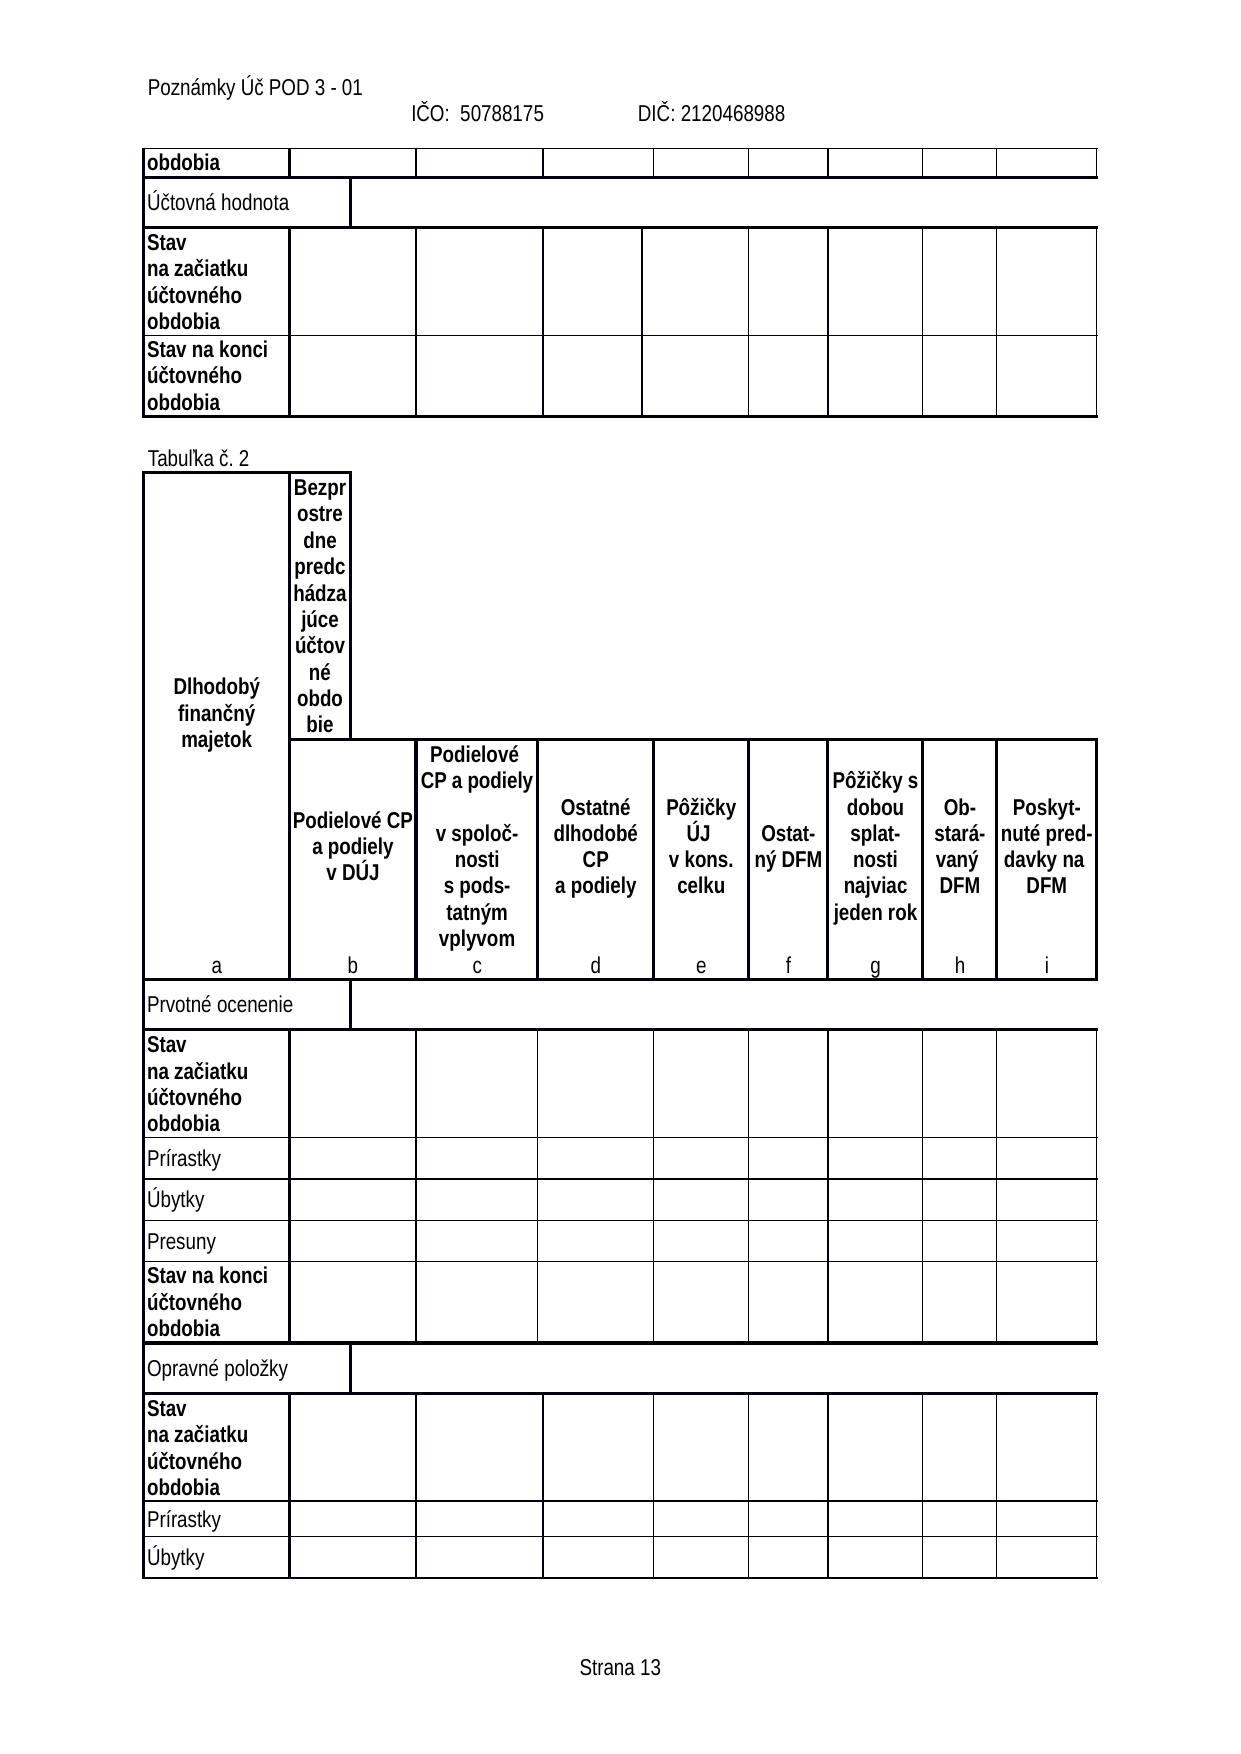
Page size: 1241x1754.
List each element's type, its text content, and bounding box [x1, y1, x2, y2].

table_cell a [145, 952, 288, 978]
table_cell Podielové CP a podiely v spoloč-nosti s pods-tatným vplyvom [418, 741, 536, 952]
table_cell [291, 149, 415, 176]
table_cell Presuny [145, 1221, 288, 1261]
table_cell Stav na začiatku účtovného obdobia [145, 1395, 288, 1500]
table_cell [749, 1180, 827, 1219]
table_cell Prírastky [145, 1502, 288, 1536]
table_cell [538, 1138, 653, 1178]
table_cell [997, 336, 1096, 415]
table_cell [749, 1221, 827, 1261]
table_cell [923, 1138, 996, 1178]
table_cell [749, 1537, 827, 1577]
table_cell Prírastky [145, 1138, 288, 1178]
table_cell [654, 1537, 748, 1577]
table_header Dlhodobý finančný majetok [145, 474, 288, 952]
table_cell [997, 1262, 1096, 1341]
table_cell h [924, 952, 995, 978]
table_cell Stav na začiatku účtovného obdobia [145, 1031, 288, 1137]
table_cell [923, 1262, 996, 1341]
table_cell [997, 1502, 1096, 1536]
table_cell [654, 1395, 748, 1500]
table_cell [291, 229, 415, 334]
table_cell [291, 1031, 415, 1137]
table_cell [749, 336, 827, 415]
text Tabuľka č. 2 [148, 444, 1092, 471]
table_cell [544, 229, 641, 334]
table_cell [829, 1180, 922, 1219]
table_cell [417, 336, 542, 415]
table_cell [829, 336, 922, 415]
table_cell [829, 1221, 922, 1261]
table_cell [923, 336, 996, 415]
table_cell [923, 149, 996, 176]
table_cell [923, 1395, 996, 1500]
table_cell [997, 1180, 1096, 1219]
table_cell [417, 1180, 537, 1219]
table_cell [997, 149, 1096, 176]
table_cell [417, 1262, 537, 1341]
table_cell [538, 1180, 653, 1219]
table_cell Podielové CP a podiely v DÚJ [291, 741, 414, 952]
table_cell [538, 1031, 653, 1137]
table_cell [291, 1138, 415, 1178]
table_cell [923, 229, 996, 334]
table_cell [829, 1502, 922, 1536]
table_cell Poskyt-nuté pred-davky na DFM [998, 741, 1095, 952]
table_cell [544, 1502, 653, 1536]
table_cell [417, 1138, 537, 1178]
table_cell [923, 1031, 996, 1137]
table_cell [544, 149, 653, 176]
table_cell [997, 1221, 1096, 1261]
table_cell [291, 1502, 415, 1536]
table_cell [654, 1262, 748, 1341]
table_cell [417, 149, 542, 176]
table_cell [654, 1138, 748, 1178]
table_cell [829, 1262, 922, 1341]
table_cell [417, 1395, 542, 1500]
table_cell [544, 336, 641, 415]
table_cell Ostatné dlhodobé CP a podiely [539, 741, 652, 952]
table_cell [654, 1031, 748, 1137]
table_cell [923, 1180, 996, 1219]
table_cell [749, 1395, 827, 1500]
table_cell [654, 1502, 748, 1536]
table_cell [291, 336, 415, 415]
table_cell [417, 229, 542, 334]
table_cell [291, 1262, 415, 1341]
table_cell Opravné položky [145, 1345, 349, 1392]
table_cell [923, 1537, 996, 1577]
table_cell [654, 149, 748, 176]
table_cell [417, 1221, 537, 1261]
table_cell [997, 1138, 1096, 1178]
table_cell obdobia [145, 149, 288, 176]
table_cell Ostat-ný DFM [750, 741, 826, 952]
table_cell [829, 229, 922, 334]
table_cell [291, 1537, 415, 1577]
table_cell [829, 1031, 922, 1137]
table_cell [923, 1221, 996, 1261]
table_cell [829, 1138, 922, 1178]
table_cell [291, 1395, 415, 1500]
table_cell [538, 1221, 653, 1261]
table_cell Stav na konci účtovného obdobia [145, 336, 288, 415]
table_cell [544, 1537, 653, 1577]
table_cell Úbytky [145, 1180, 288, 1219]
table_cell [643, 336, 748, 415]
table_cell [544, 1395, 653, 1500]
table_cell Prvotné ocenenie [145, 981, 349, 1028]
table_cell c [418, 952, 536, 978]
table_cell Účtovná hodnota [145, 179, 349, 226]
table_cell Pôžičky ÚJ v kons. celku [655, 741, 747, 952]
table_cell [417, 1031, 537, 1137]
table_cell [997, 1395, 1096, 1500]
table_cell [997, 229, 1096, 334]
table_cell Pôžičky s dobou splat-nosti najviac jeden rok [829, 741, 921, 952]
table_cell [654, 1221, 748, 1261]
table_cell Úbytky [145, 1537, 288, 1577]
table_cell f [750, 952, 826, 978]
table_cell [923, 1502, 996, 1536]
table_cell [749, 149, 827, 176]
table_cell [997, 1537, 1096, 1577]
table_cell e [655, 952, 747, 978]
table_cell [829, 1395, 922, 1500]
table_cell i [998, 952, 1095, 978]
table_cell [538, 1262, 653, 1341]
table_header Bezprostredne predchádzajúce účtovné obdobie [291, 474, 349, 738]
table_cell [749, 1031, 827, 1137]
table_cell Ob-stará-vaný DFM [924, 741, 995, 952]
table_cell Stav na začiatku účtovného obdobia [145, 229, 288, 334]
table_cell [749, 1262, 827, 1341]
table_cell [291, 1221, 415, 1261]
table_cell [749, 1502, 827, 1536]
table_cell Stav na konci účtovného obdobia [145, 1262, 288, 1341]
table_cell [997, 1031, 1096, 1137]
table_cell [291, 1180, 415, 1219]
table_cell [654, 1180, 748, 1219]
table_cell [749, 229, 827, 334]
table_cell [417, 1502, 542, 1536]
table_cell [643, 229, 748, 334]
table_cell d [539, 952, 652, 978]
table_cell [417, 1537, 542, 1577]
table_cell b [291, 952, 414, 978]
table_cell g [829, 952, 921, 978]
table_cell [749, 1138, 827, 1178]
table_cell [829, 1537, 922, 1577]
table_cell [829, 149, 922, 176]
